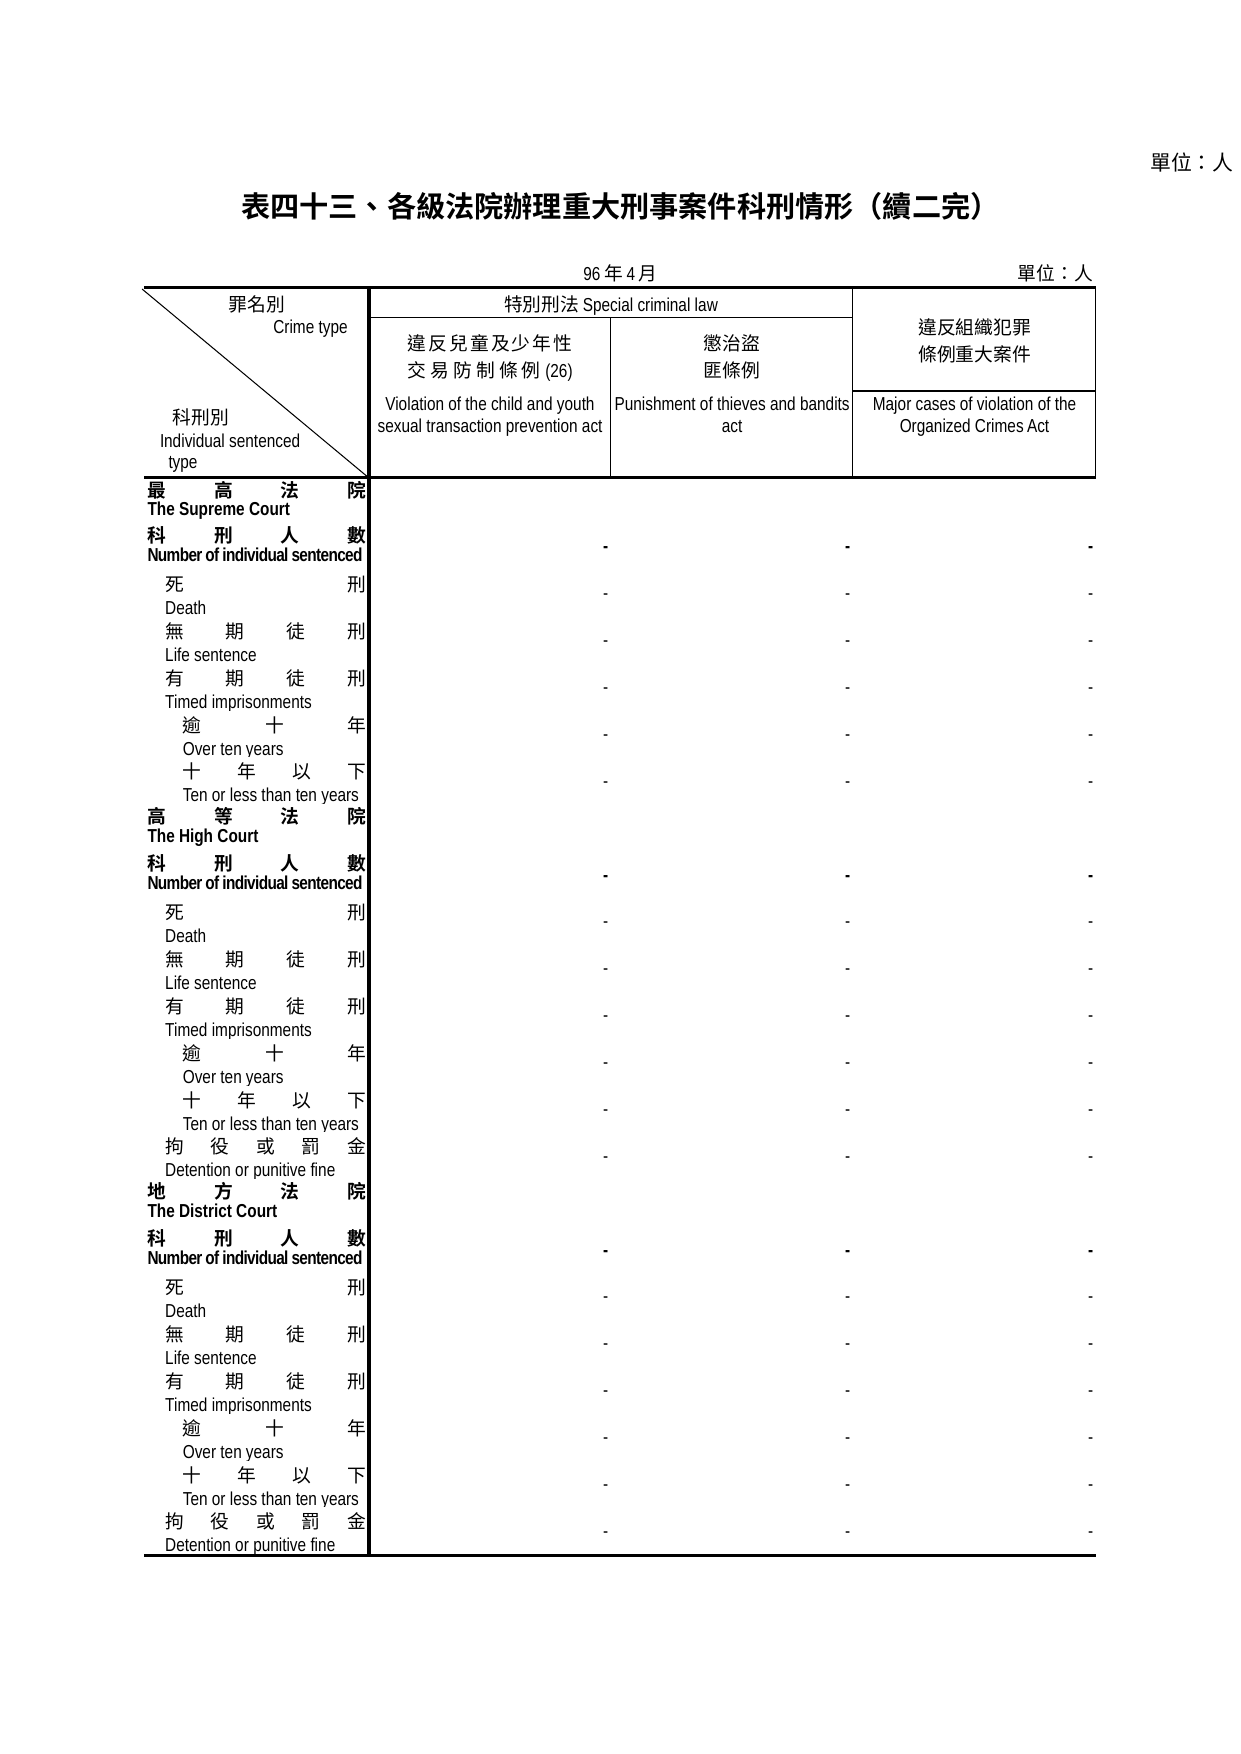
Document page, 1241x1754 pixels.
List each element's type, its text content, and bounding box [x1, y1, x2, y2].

table_cell - [611, 1273, 853, 1319]
table_cell - [853, 898, 1096, 944]
table_cell 科刑人數 Number of individual sentenced [144, 523, 367, 569]
table_cell - [853, 1038, 1096, 1085]
table_cell - [611, 663, 853, 710]
table_cell - [611, 710, 853, 757]
table_cell [371, 804, 611, 851]
table_cell 違反兒童及少年性 交易防制條例(26) [371, 318, 610, 390]
table_cell [611, 804, 853, 851]
table_cell - [853, 710, 1096, 757]
table_cell - [611, 1038, 853, 1085]
table_cell - [853, 1366, 1096, 1413]
table_cell - [853, 570, 1096, 616]
text 表四十三、各級法院辦理重大刑事案件科刑情形（續二完） [148, 183, 1092, 225]
table_cell - [371, 616, 611, 663]
table_cell - [611, 616, 853, 663]
table_cell - [611, 757, 853, 804]
table_cell - [371, 1507, 611, 1554]
text [1150, 139, 1240, 146]
table_cell 死刑 Death [144, 1273, 367, 1319]
table_cell - [611, 1507, 853, 1554]
table_cell 拘役或罰金 Detention or punitive fine [144, 1132, 367, 1179]
table_cell - [371, 1413, 611, 1460]
table_cell Violation of the child and youth sexual transaction prevention act [371, 390, 610, 473]
table_cell 科刑人數 Number of individual sentenced [144, 851, 367, 898]
table_cell - [853, 1507, 1096, 1554]
table_cell - [371, 1273, 611, 1319]
table_cell [853, 1179, 1096, 1226]
table_cell - [611, 991, 853, 1038]
table_cell - [611, 1460, 853, 1507]
table_cell 逾十年 Over ten years [144, 1413, 367, 1460]
table_cell [371, 1179, 611, 1226]
table_cell - [371, 1460, 611, 1507]
table_cell [853, 479, 1096, 523]
table_cell - [853, 1226, 1096, 1273]
table_cell - [853, 616, 1096, 663]
table_cell - [853, 1460, 1096, 1507]
table_cell 無期徒刑 Life sentence [144, 616, 367, 663]
table_cell 十年以下 Ten or less than ten years [144, 1085, 367, 1132]
table_cell 地方法院 The District Court [144, 1179, 367, 1226]
table_cell 死刑 Death [144, 898, 367, 944]
table_cell - [371, 898, 611, 944]
text 單位：人 [1150, 146, 1240, 171]
table_cell - [853, 663, 1096, 710]
table_cell Major cases of violation of the Organized Crimes Act [853, 392, 1095, 473]
table_cell - [371, 570, 611, 616]
table_cell [853, 804, 1096, 851]
table_header 罪名別 Crime type 科刑別 Individual sentenced type [145, 289, 367, 474]
table_cell 逾十年 Over ten years [144, 1038, 367, 1085]
table_cell 有期徒刑 Timed imprisonments [144, 991, 367, 1038]
table_cell - [611, 898, 853, 944]
table_cell - [611, 851, 853, 898]
table_cell - [371, 523, 611, 569]
table_cell - [611, 1132, 853, 1179]
table_cell - [853, 945, 1096, 991]
table_cell - [371, 991, 611, 1038]
table_cell - [611, 570, 853, 616]
table_cell - [371, 851, 611, 898]
table_cell 高等法院 The High Court [144, 804, 367, 851]
table_cell 有期徒刑 Timed imprisonments [144, 1366, 367, 1413]
table_cell - [371, 710, 611, 757]
table_cell 最高法院 The Supreme Court [144, 479, 367, 523]
table_cell - [853, 1413, 1096, 1460]
table_cell 懲治盜 匪條例 [611, 318, 852, 390]
table_cell - [853, 1320, 1096, 1366]
table_cell - [371, 1320, 611, 1366]
table_cell - [371, 1132, 611, 1179]
table_cell - [371, 663, 611, 710]
table_cell - [853, 1132, 1096, 1179]
table_cell - [853, 757, 1096, 804]
table_cell [371, 479, 611, 523]
table_cell 有期徒刑 Timed imprisonments [144, 663, 367, 710]
table_cell - [853, 1273, 1096, 1319]
table_cell Punishment of thieves and bandits act [611, 390, 852, 473]
table_cell - [853, 991, 1096, 1038]
table_cell - [853, 1085, 1096, 1132]
table_cell [611, 479, 853, 523]
table_cell - [611, 1085, 853, 1132]
table_header 罪名別 Crime type 科刑別 Individual sentenced type [144, 293, 364, 476]
table_cell - [611, 1320, 853, 1366]
text [1150, 171, 1240, 179]
table_cell - [371, 1038, 611, 1085]
table_cell - [853, 851, 1096, 898]
table_cell - [611, 945, 853, 991]
table_cell - [371, 945, 611, 991]
table_cell 拘役或罰金 Detention or punitive fine [144, 1507, 367, 1554]
table_cell 死刑 Death [144, 570, 367, 616]
table_cell 無期徒刑 Life sentence [144, 1320, 367, 1366]
table_cell 十年以下 Ten or less than ten years [144, 757, 367, 804]
table_cell - [611, 523, 853, 569]
table_cell - [371, 757, 611, 804]
table_cell - [371, 1085, 611, 1132]
text 96年4月 單位：人 [148, 259, 1092, 286]
table_cell 逾十年 Over ten years [144, 710, 367, 757]
table_cell 十年以下 Ten or less than ten years [144, 1460, 367, 1507]
table_cell 無期徒刑 Life sentence [144, 945, 367, 991]
table_cell - [853, 523, 1096, 569]
table_cell - [611, 1226, 853, 1273]
table_header 特別刑法Special criminal law [371, 289, 852, 317]
table_cell - [611, 1413, 853, 1460]
table_cell [611, 1179, 853, 1226]
table_cell - [371, 1366, 611, 1413]
table_header 違反組織犯罪 條例重大案件 [853, 289, 1095, 390]
table_cell - [371, 1226, 611, 1273]
table_cell 科刑人數 Number of individual sentenced [144, 1226, 367, 1273]
table_cell - [611, 1366, 853, 1413]
